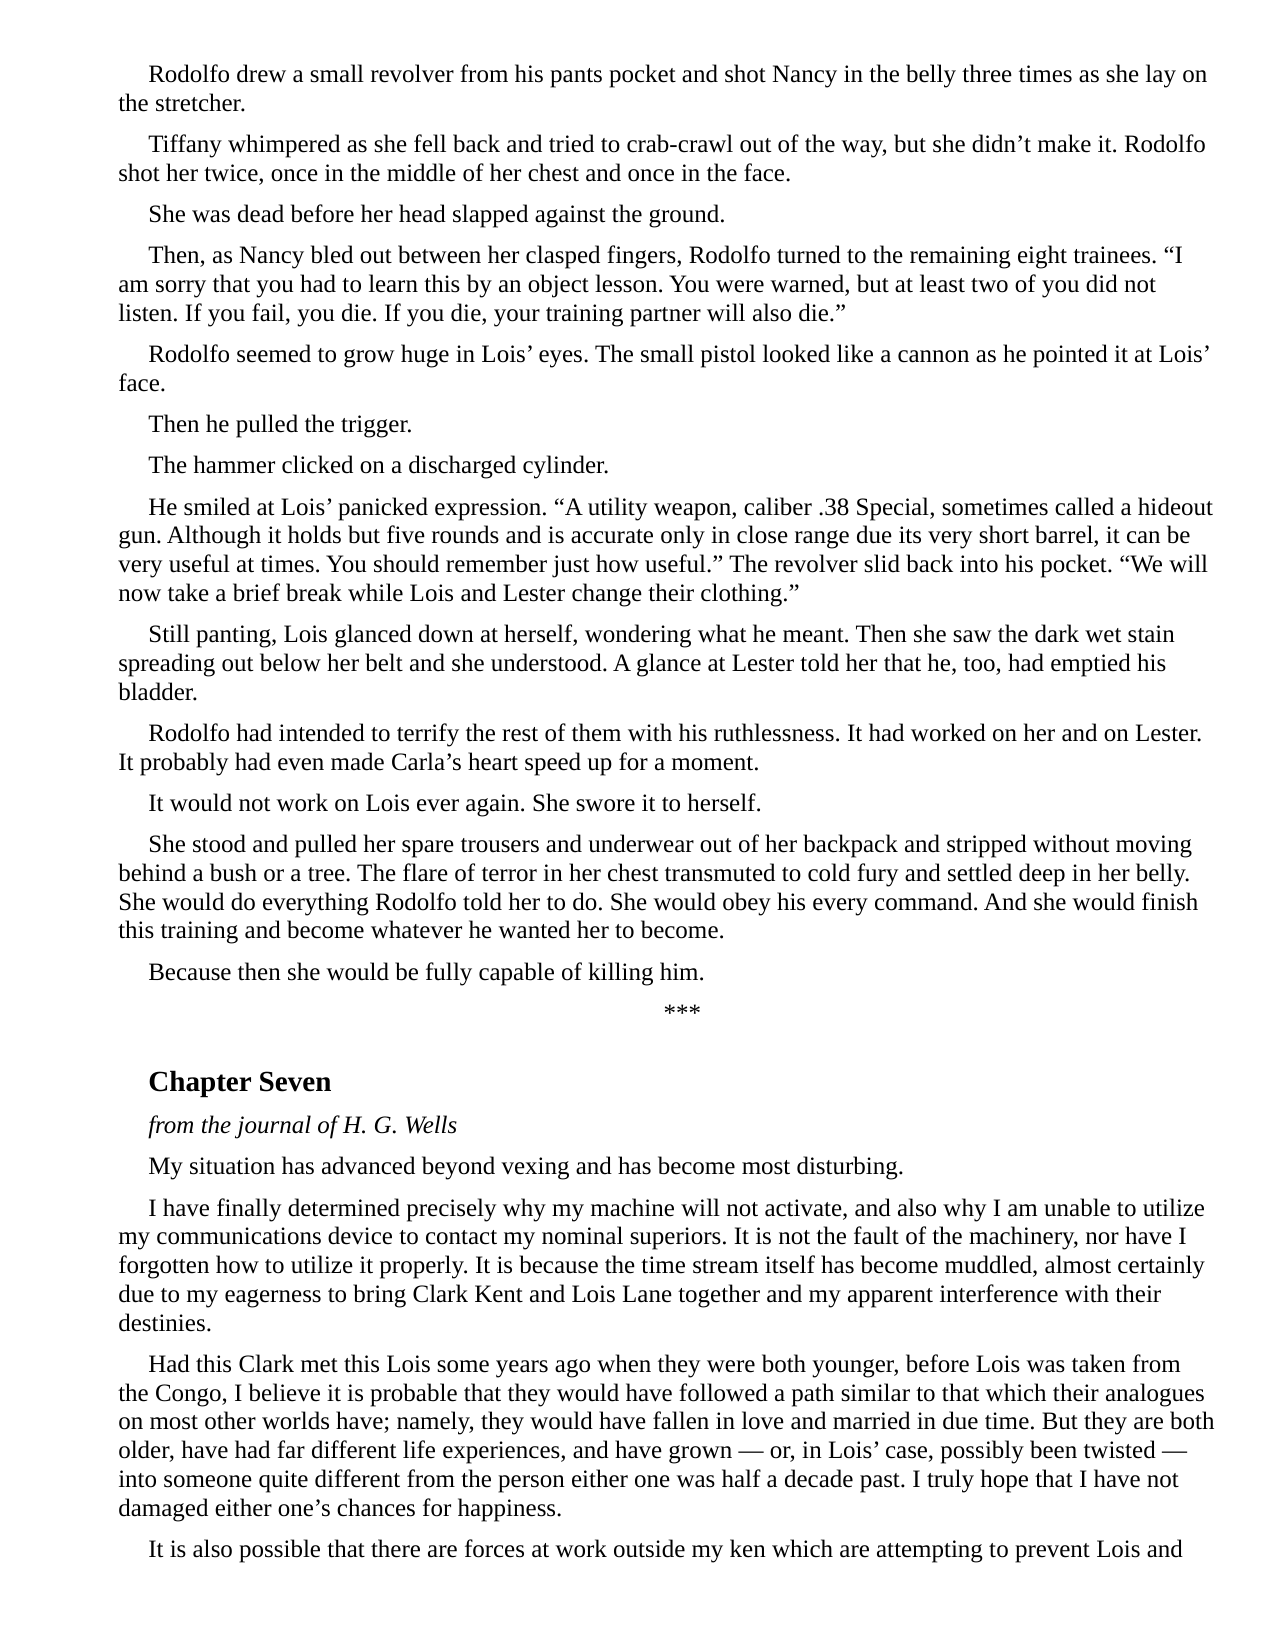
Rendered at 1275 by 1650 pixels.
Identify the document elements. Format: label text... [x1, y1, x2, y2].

text Rodolfo seemed to grow huge in Lois’ eyes. The small pistol looked like a cannon as he pointed it at Lois’ face. [118, 339, 1216, 397]
text It would not work on Lois ever again. She swore it to herself. [118, 788, 1216, 817]
text Then, as Nancy bled out between her clasped fingers, Rodolfo turned to the remaining eight trainees. “I am sorry that you had to learn this by an object lesson. You were warned, but at least two of you did not listen. If you fail, you die. If you die, your training partner will also die.” [118, 240, 1216, 327]
subtitle Chapter Seven [118, 1064, 1216, 1098]
text The hammer clicked on a discharged cylinder. [118, 450, 1216, 479]
text She was dead before her head slapped against the ground. [118, 199, 1216, 228]
text Then he pulled the trigger. [118, 409, 1216, 438]
text I have finally determined precisely why my machine will not activate, and also why I am unable to utilize my communications device to contact my nominal superiors. It is not the fault of the machinery, nor have I forgotten how to utilize it properly. It is because the time stream itself has become muddled, almost certainly due to my eagerness to bring Clark Kent and Lois Lane together and my apparent interference with their destinies. [118, 1193, 1216, 1336]
text He smiled at Lois’ panicked expression. “A utility weapon, caliber .38 Special, sometimes called a hideout gun. Although it holds but five rounds and is accurate only in close range due its very short barrel, it can be very useful at times. You should remember just how useful.” The revolver slid back into his pocket. “We will now take a brief break while Lois and Lester change their clothing.” [118, 492, 1216, 607]
text My situation has advanced beyond vexing and has become most disturbing. [118, 1151, 1216, 1180]
text from the journal of H. G. Wells [118, 1110, 1216, 1139]
text It is also possible that there are forces at work outside my ken which are attempting to prevent Lois and [118, 1534, 1216, 1563]
text Had this Clark met this Lois some years ago when they were both younger, before Lois was taken from the Congo, I believe it is probable that they would have followed a path similar to that which their analogues on most other worlds have; namely, they would have fallen in love and married in due time. But they are both older, have had far different life experiences, and have grown — or, in Lois’ case, possibly been twisted — into someone quite different from the person either one was half a decade past. I truly hope that I have not damaged either one’s chances for happiness. [118, 1349, 1216, 1521]
text Rodolfo had intended to terrify the rest of them with his ruthlessness. It had worked on her and on Lester. It probably had even made Carla’s heart speed up for a moment. [118, 718, 1216, 775]
text Still panting, Lois glanced down at herself, wondering what he meant. Then she saw the dark wet stain spreading out below her belt and she understood. A glance at Lester told her that he, too, had emptied his bladder. [118, 619, 1216, 705]
text Tiffany whimpered as she fell back and tried to crab-crawl out of the way, but she didn’t make it. Rodolfo shot her twice, once in the middle of her chest and once in the face. [118, 129, 1216, 187]
text Because then she would be fully capable of killing him. [118, 957, 1216, 985]
text *** [118, 998, 1216, 1027]
text She stood and pulled her spare trousers and underwear out of her backpack and stripped without moving behind a bush or a tree. The flare of terror in her chest transmuted to cold fury and settled deep in her belly. She would do everything Rodolfo told her to do. She would obey his every command. And she would finish this training and become whatever he wanted her to become. [118, 829, 1216, 944]
text Rodolfo drew a small revolver from his pants pocket and shot Nancy in the belly three times as she lay on the stretcher. [118, 59, 1216, 117]
